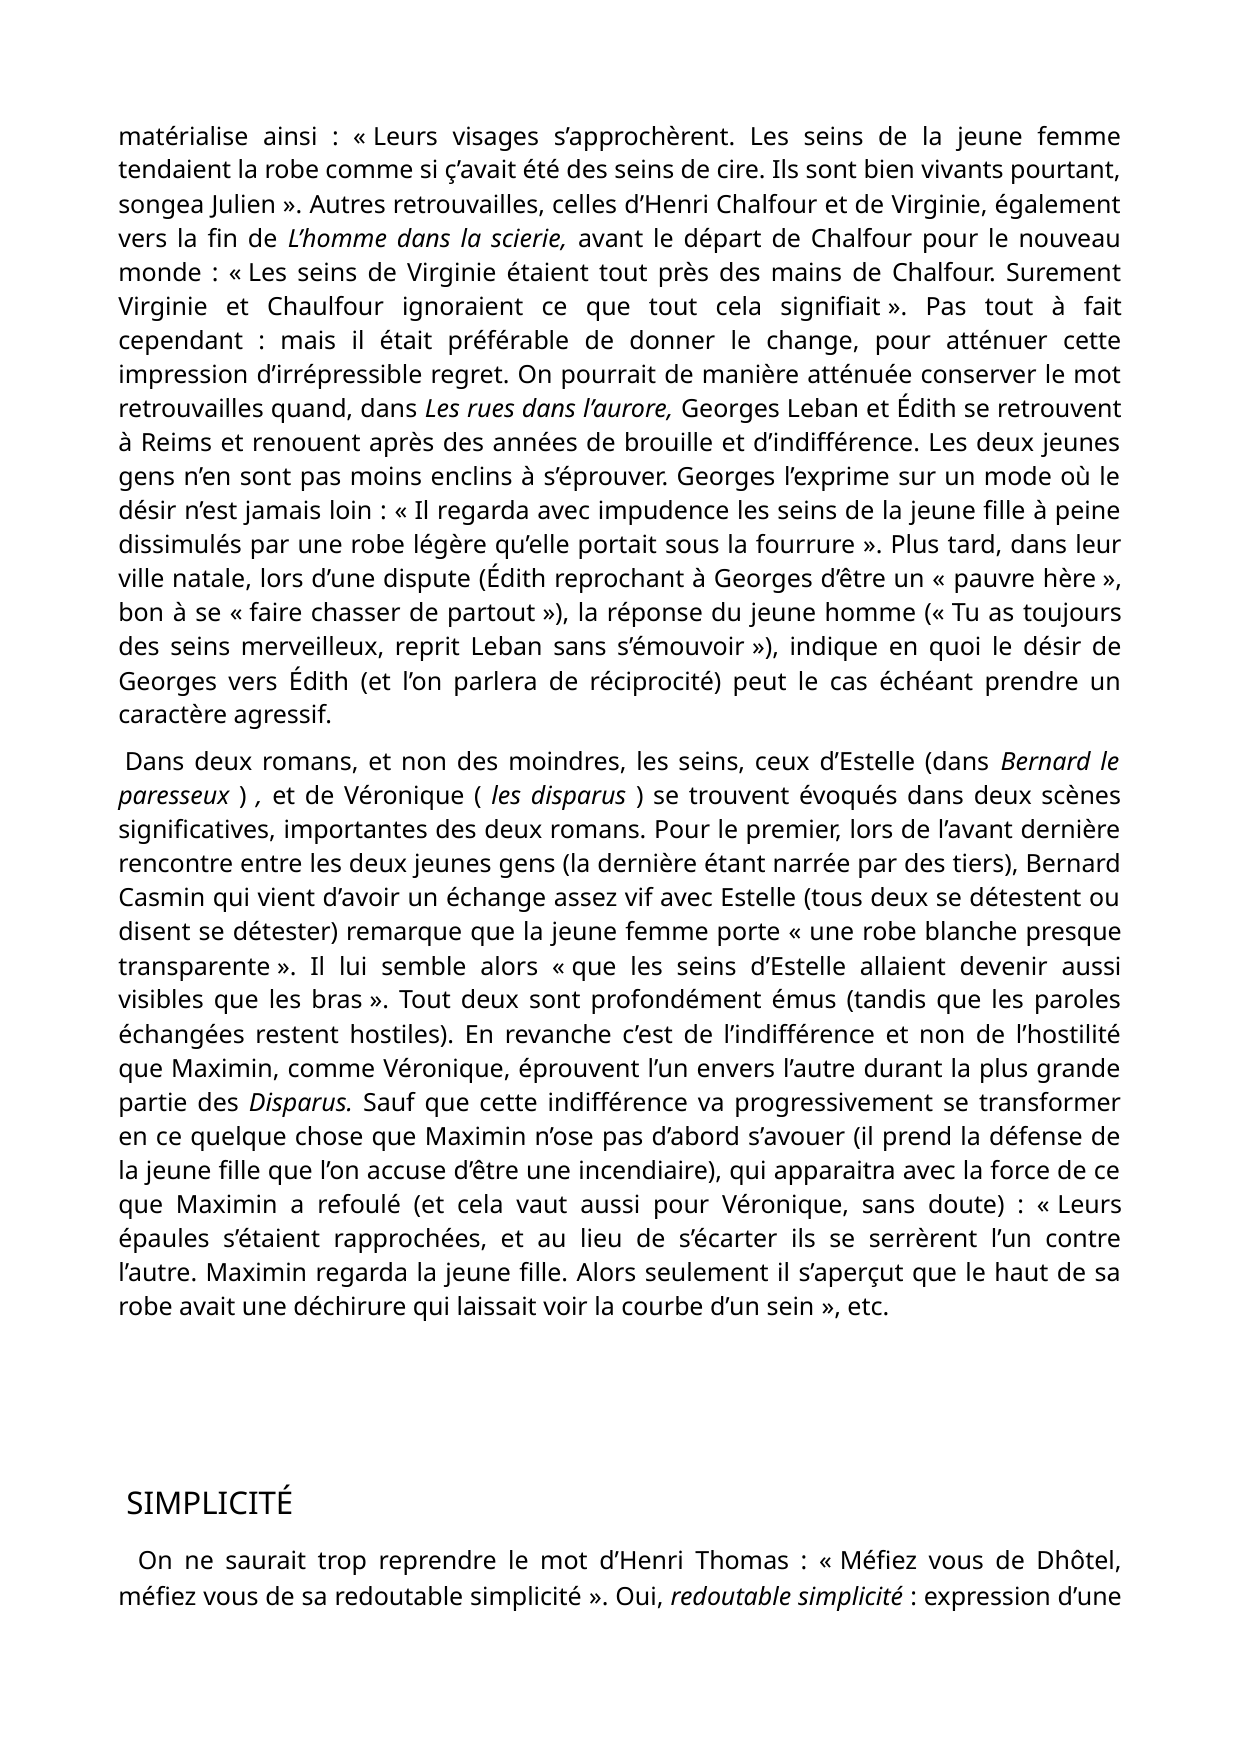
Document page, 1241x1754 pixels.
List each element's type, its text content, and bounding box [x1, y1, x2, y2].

text matérialise ainsi : « Leurs visages s’approchèrent. Les seins de la jeune femme tendaient la robe comme si ç’avait été des seins de cire. Ils sont bien vivants pourtant, songea Julien ». Autres retrouvailles, celles d’Henri Chalfour et de Virginie, également vers la fin de L’homme dans la scierie, avant le départ de Chalfour pour le nouveau monde : « Les seins de Virginie étaient tout près des mains de Chalfour. Surement Virginie et Chaulfour ignoraient ce que tout cela signifiait ». Pas tout à fait cependant : mais il était préférable de donner le change, pour atténuer cette impression d’irrépressible regret. On pourrait de manière atténuée conserver le mot retrouvailles quand, dans Les rues dans l’aurore, Georges Leban et Édith se retrouvent à Reims et renouent après des années de brouille et d’indifférence. Les deux jeunes gens n’en sont pas moins enclins à s’éprouver. Georges l’exprime sur un mode où le désir n’est jamais loin : « Il regarda avec impudence les seins de la jeune fille à peine dissimulés par une robe légère qu’elle portait sous la fourrure ». Plus tard, dans leur ville natale, lors d’une dispute (Édith reprochant à Georges d’être un « pauvre hère », bon à se « faire chasser de partout »), la réponse du jeune homme (« Tu as toujours des seins merveilleux, reprit Leban sans s’émouvoir »), indique en quoi le désir de Georges vers Édith (et l’on parlera de réciprocité) peut le cas échéant prendre un caractère agressif. [118, 118, 1122, 731]
text SIMPLICITÉ [118, 1481, 1122, 1523]
text Dans deux romans, et non des moindres, les seins, ceux d’Estelle (dans Bernard le paresseux ) , et de Véronique ( les disparus ) se trouvent évoqués dans deux scènes significatives, importantes des deux romans. Pour le premier, lors de l’avant dernière rencontre entre les deux jeunes gens (la dernière étant narrée par des tiers), Bernard Casmin qui vient d’avoir un échange assez vif avec Estelle (tous deux se détestent ou disent se détester) remarque que la jeune femme porte « une robe blanche presque transparente ». Il lui semble alors « que les seins d’Estelle allaient devenir aussi visibles que les bras ». Tout deux sont profondément émus (tandis que les paroles échangées restent hostiles). En revanche c’est de l’indifférence et non de l’hostilité que Maximin, comme Véronique, éprouvent l’un envers l’autre durant la plus grande partie des Disparus. Sauf que cette indifférence va progressivement se transformer en ce quelque chose que Maximin n’ose pas d’abord s’avouer (il prend la défense de la jeune fille que l’on accuse d’être une incendiaire), qui apparaitra avec la force de ce que Maximin a refoulé (et cela vaut aussi pour Véronique, sans doute) : « Leurs épaules s’étaient rapprochées, et au lieu de s’écarter ils se serrèrent l’un contre l’autre. Maximin regarda la jeune fille. Alors seulement il s’aperçut que le haut de sa robe avait une déchirure qui laissait voir la courbe d’un sein », etc. [118, 744, 1122, 1323]
text On ne saurait trop reprendre le mot d’Henri Thomas : « Méfiez vous de Dhôtel, méfiez vous de sa redoutable simplicité ». Oui, redoutable simplicité : expression d’une [118, 1536, 1122, 1612]
